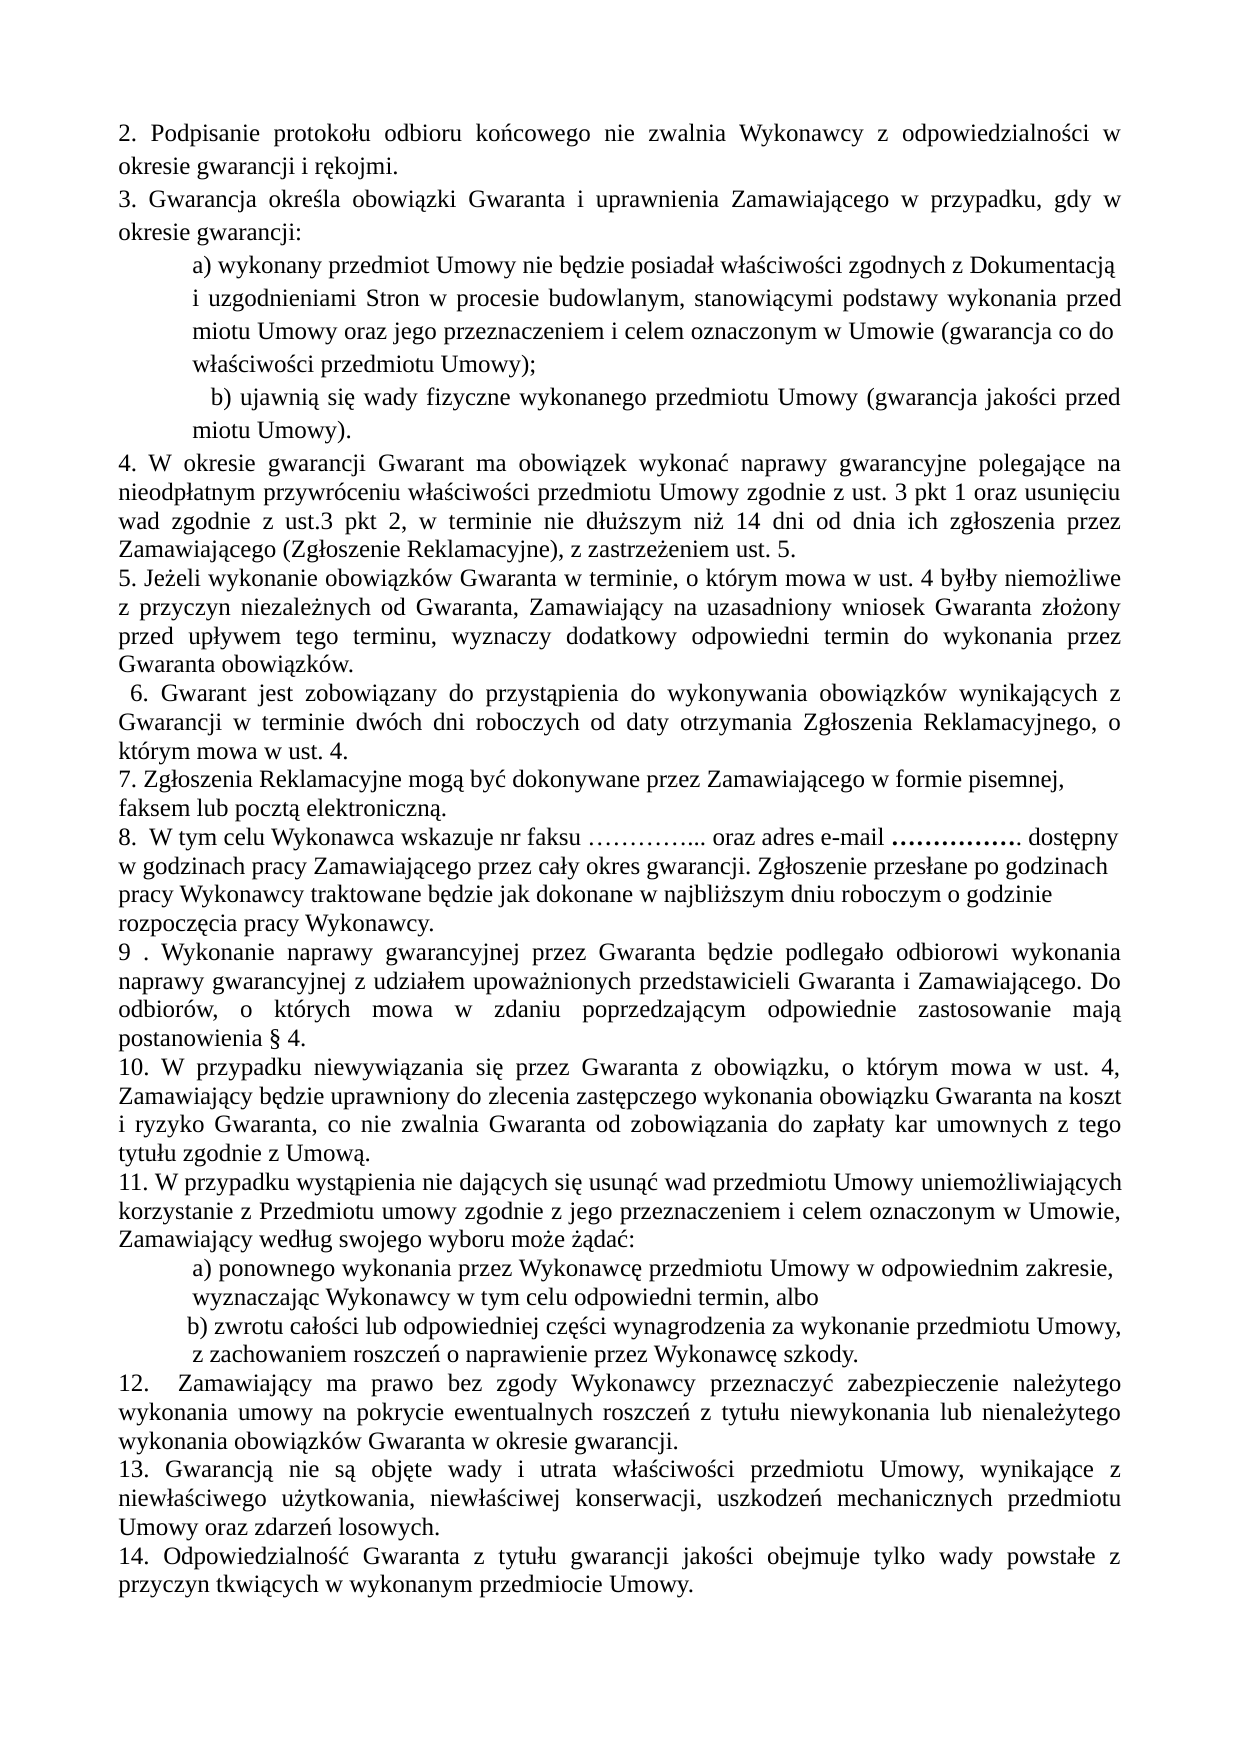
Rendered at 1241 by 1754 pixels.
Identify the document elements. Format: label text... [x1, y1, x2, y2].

list 12. Zamawiający ma prawo bez zgody Wykonawcy przeznaczyć zabezpieczenie należytego wykonania umowy na pokrycie ewentualnych roszczeń z tytułu niewykonania lub nienależytego wykonania obowiązków Gwaranta w okresie gwarancji. [112, 1368, 1122, 1454]
list 6. Gwarant jest zobowiązany do przystąpienia do wykonywania obowiązków wynikających z Gwarancji w terminie dwóch dni roboczych od daty otrzymania Zgłoszenia Reklamacyjnego, o którym mowa w ust. 4. [112, 678, 1122, 764]
list 9 . Wykonanie naprawy gwarancyjnej przez Gwaranta będzie podlegało odbiorowi wykonania naprawy gwarancyjnej z udziałem upoważnionych przedstawicieli Gwaranta i Zamawiającego. Do odbiorów, o których mowa w zdaniu poprzedzającym odpowiednie zastosowanie mają postanowienia § 4. [112, 937, 1122, 1052]
list 11. W przypadku wystąpienia nie dających się usunąć wad przedmiotu Umowy uniemożliwiających korzystanie z Przedmiotu umowy zgodnie z jego przeznaczeniem i celem oznaczonym w Umowie, Zamawiający według swojego wyboru może żądać: [112, 1167, 1122, 1253]
list b) zwrotu całości lub odpowiedniej części wynagrodzenia za wykonanie przedmiotu Umowy, z zachowaniem roszczeń o naprawienie przez Wykonawcę szkody. [112, 1311, 1122, 1368]
list 7. Zgłoszenia Reklamacyjne mogą być dokonywane przez Zamawiającego w formie pisemnej, faksem lub pocztą elektroniczną. [112, 764, 1122, 822]
list a) wykonany przedmiot Umowy nie będzie posiadał właściwości zgodnych z Dokumentacją i uzgodnieniami Stron w procesie budowlanym, stanowiącymi podstawy wykonania przed miotu Umowy oraz jego przeznaczeniem i celem oznaczonym w Umowie (gwarancja co do właściwości przedmiotu Umowy); [112, 250, 1122, 378]
list 2. Podpisanie protokołu odbioru końcowego nie zwalnia Wykonawcy z odpowiedzialności w okresie gwarancji i rękojmi. [112, 118, 1122, 180]
list 10. W przypadku niewywiązania się przez Gwaranta z obowiązku, o którym mowa w ust. 4, Zamawiający będzie uprawniony do zlecenia zastępczego wykonania obowiązku Gwaranta na koszt i ryzyko Gwaranta, co nie zwalnia Gwaranta od zobowiązania do zapłaty kar umownych z tego tytułu zgodnie z Umową. [112, 1052, 1122, 1167]
list 5. Jeżeli wykonanie obowiązków Gwaranta w terminie, o którym mowa w ust. 4 byłby niemożliwe z przyczyn niezależnych od Gwaranta, Zamawiający na uzasadniony wniosek Gwaranta złożony przed upływem tego terminu, wyznaczy dodatkowy odpowiedni termin do wykonania przez Gwaranta obowiązków. [112, 563, 1122, 678]
list a) ponownego wykonania przez Wykonawcę przedmiotu Umowy w odpowiednim zakresie, wyznaczając Wykonawcy w tym celu odpowiedni termin, albo [112, 1253, 1122, 1311]
list 3. Gwarancja określa obowiązki Gwaranta i uprawnienia Zamawiającego w przypadku, gdy w okresie gwarancji: [112, 184, 1122, 246]
list b) ujawnią się wady fizyczne wykonanego przedmiotu Umowy (gwarancja jakości przed miotu Umowy). [112, 382, 1122, 444]
list 8. W tym celu Wykonawca wskazuje nr faksu …………... oraz adres e-mail ……………. dostępny w godzinach pracy Zamawiającego przez cały okres gwarancji. Zgłoszenie przesłane po godzinach pracy Wykonawcy traktowane będzie jak dokonane w najbliższym dniu roboczym o godzinie rozpoczęcia pracy Wykonawcy. [112, 822, 1122, 937]
list 14. Odpowiedzialność Gwaranta z tytułu gwarancji jakości obejmuje tylko wady powstałe z przyczyn tkwiących w wykonanym przedmiocie Umowy. [112, 1541, 1122, 1598]
list 13. Gwarancją nie są objęte wady i utrata właściwości przedmiotu Umowy, wynikające z niewłaściwego użytkowania, niewłaściwej konserwacji, uszkodzeń mechanicznych przedmiotu Umowy oraz zdarzeń losowych. [112, 1454, 1122, 1541]
list 4. W okresie gwarancji Gwarant ma obowiązek wykonać naprawy gwarancyjne polegające na nieodpłatnym przywróceniu właściwości przedmiotu Umowy zgodnie z ust. 3 pkt 1 oraz usunięciu wad zgodnie z ust.3 pkt 2, w terminie nie dłuższym niż 14 dni od dnia ich zgłoszenia przez Zamawiającego (Zgłoszenie Reklamacyjne), z zastrzeżeniem ust. 5. [112, 448, 1122, 563]
